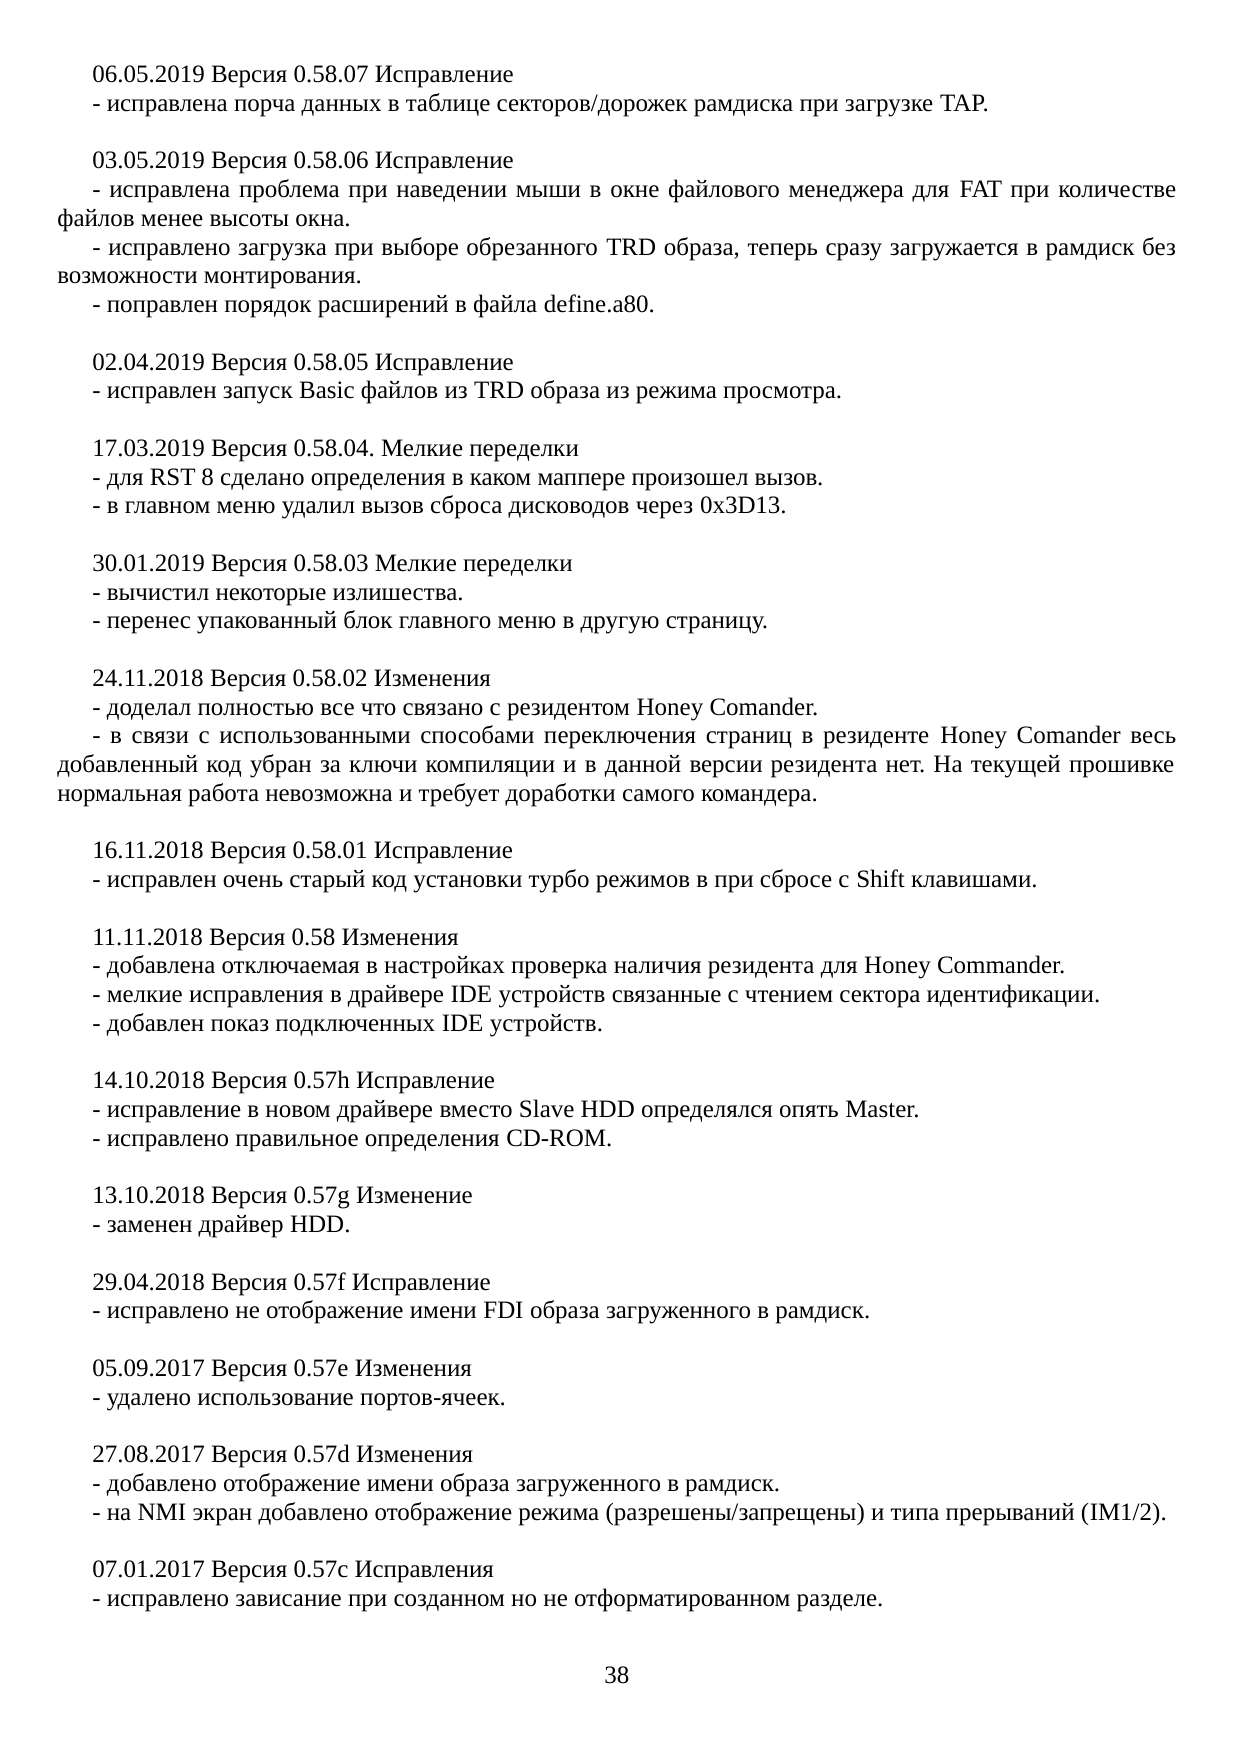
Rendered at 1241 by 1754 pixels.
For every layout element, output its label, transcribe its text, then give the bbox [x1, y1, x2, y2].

text 06.05.2019 Версия 0.58.07 Исправление [57, 59, 1176, 88]
text - для RST 8 сделано определения в каком маппере произошел вызов. [57, 462, 1176, 491]
text - доделал полностью все что связано с резидентом Honey Comander. [57, 692, 1176, 721]
text - исправлена порча данных в таблице секторов/дорожек рамдиска при загрузке TAP. [57, 88, 1176, 117]
text - заменен драйвер HDD. [57, 1209, 1176, 1238]
text - исправлено загрузка при выборе обрезанного TRD образа, теперь сразу загружается в рамдиск без возможности монтирования. [57, 232, 1176, 289]
text - добавлен показ подключенных IDE устройств. [57, 1008, 1176, 1037]
text - исправлена проблема при наведении мыши в окне файлового менеджера для FAT при количестве файлов менее высоты окна. [57, 174, 1176, 232]
text - исправлен запуск Basic файлов из TRD образа из режима просмотра. [57, 376, 1176, 404]
text - исправлено не отображение имени FDI образа загруженного в рамдиск. [57, 1296, 1176, 1324]
text - поправлен порядок расширений в файла define.a80. [57, 289, 1176, 318]
text 17.03.2019 Версия 0.58.04. Мелкие переделки [57, 433, 1176, 462]
text - в главном меню удалил вызов сброса дисководов через 0x3D13. [57, 491, 1176, 519]
text - вычистил некоторые излишества. [57, 577, 1176, 606]
text 30.01.2019 Версия 0.58.03 Мелкие переделки [57, 548, 1176, 577]
text - удалено использование портов-ячеек. [57, 1382, 1176, 1411]
text 16.11.2018 Версия 0.58.01 Исправление [57, 836, 1176, 864]
text 02.04.2019 Версия 0.58.05 Исправление [57, 347, 1176, 376]
text 11.11.2018 Версия 0.58 Изменения [57, 922, 1176, 951]
text - исправлен очень старый код установки турбо режимов в при сбросе с Shift клавишами. [57, 864, 1176, 893]
text - на NMI экран добавлено отображение режима (разрешены/запрещены) и типа прерываний (IM1/2). [57, 1497, 1176, 1526]
text - в связи с использованными способами переключения страниц в резиденте Honey Comander весь добавленный код убран за ключи компиляции и в данной версии резидента нет. На текущей прошивке нормальная работа невозможна и требует доработки самого командера. [57, 721, 1176, 807]
text - добавлена отключаемая в настройках проверка наличия резидента для Honey Commander. [57, 951, 1176, 979]
text - добавлено отображение имени образа загруженного в рамдиск. [57, 1468, 1176, 1497]
text 27.08.2017 Версия 0.57d Изменения [57, 1439, 1176, 1468]
text - исправлено правильное определения CD-ROM. [57, 1123, 1176, 1152]
text 03.05.2019 Версия 0.58.06 Исправление [57, 146, 1176, 174]
text 14.10.2018 Версия 0.57h Исправление [57, 1066, 1176, 1094]
text - перенес упакованный блок главного меню в другую страницу. [57, 606, 1176, 634]
text 29.04.2018 Версия 0.57f Исправление [57, 1267, 1176, 1296]
text 24.11.2018 Версия 0.58.02 Изменения [57, 663, 1176, 692]
text 05.09.2017 Версия 0.57e Изменения [57, 1353, 1176, 1382]
text - исправление в новом драйвере вместо Slave HDD определялся опять Master. [57, 1094, 1176, 1123]
text 07.01.2017 Версия 0.57с Исправления [57, 1554, 1176, 1583]
text - мелкие исправления в драйвере IDE устройств связанные с чтением сектора идентификации. [57, 979, 1176, 1008]
text - исправлено зависание при созданном но не отформатированном разделе. [57, 1583, 1176, 1612]
text 13.10.2018 Версия 0.57g Изменение [57, 1181, 1176, 1209]
